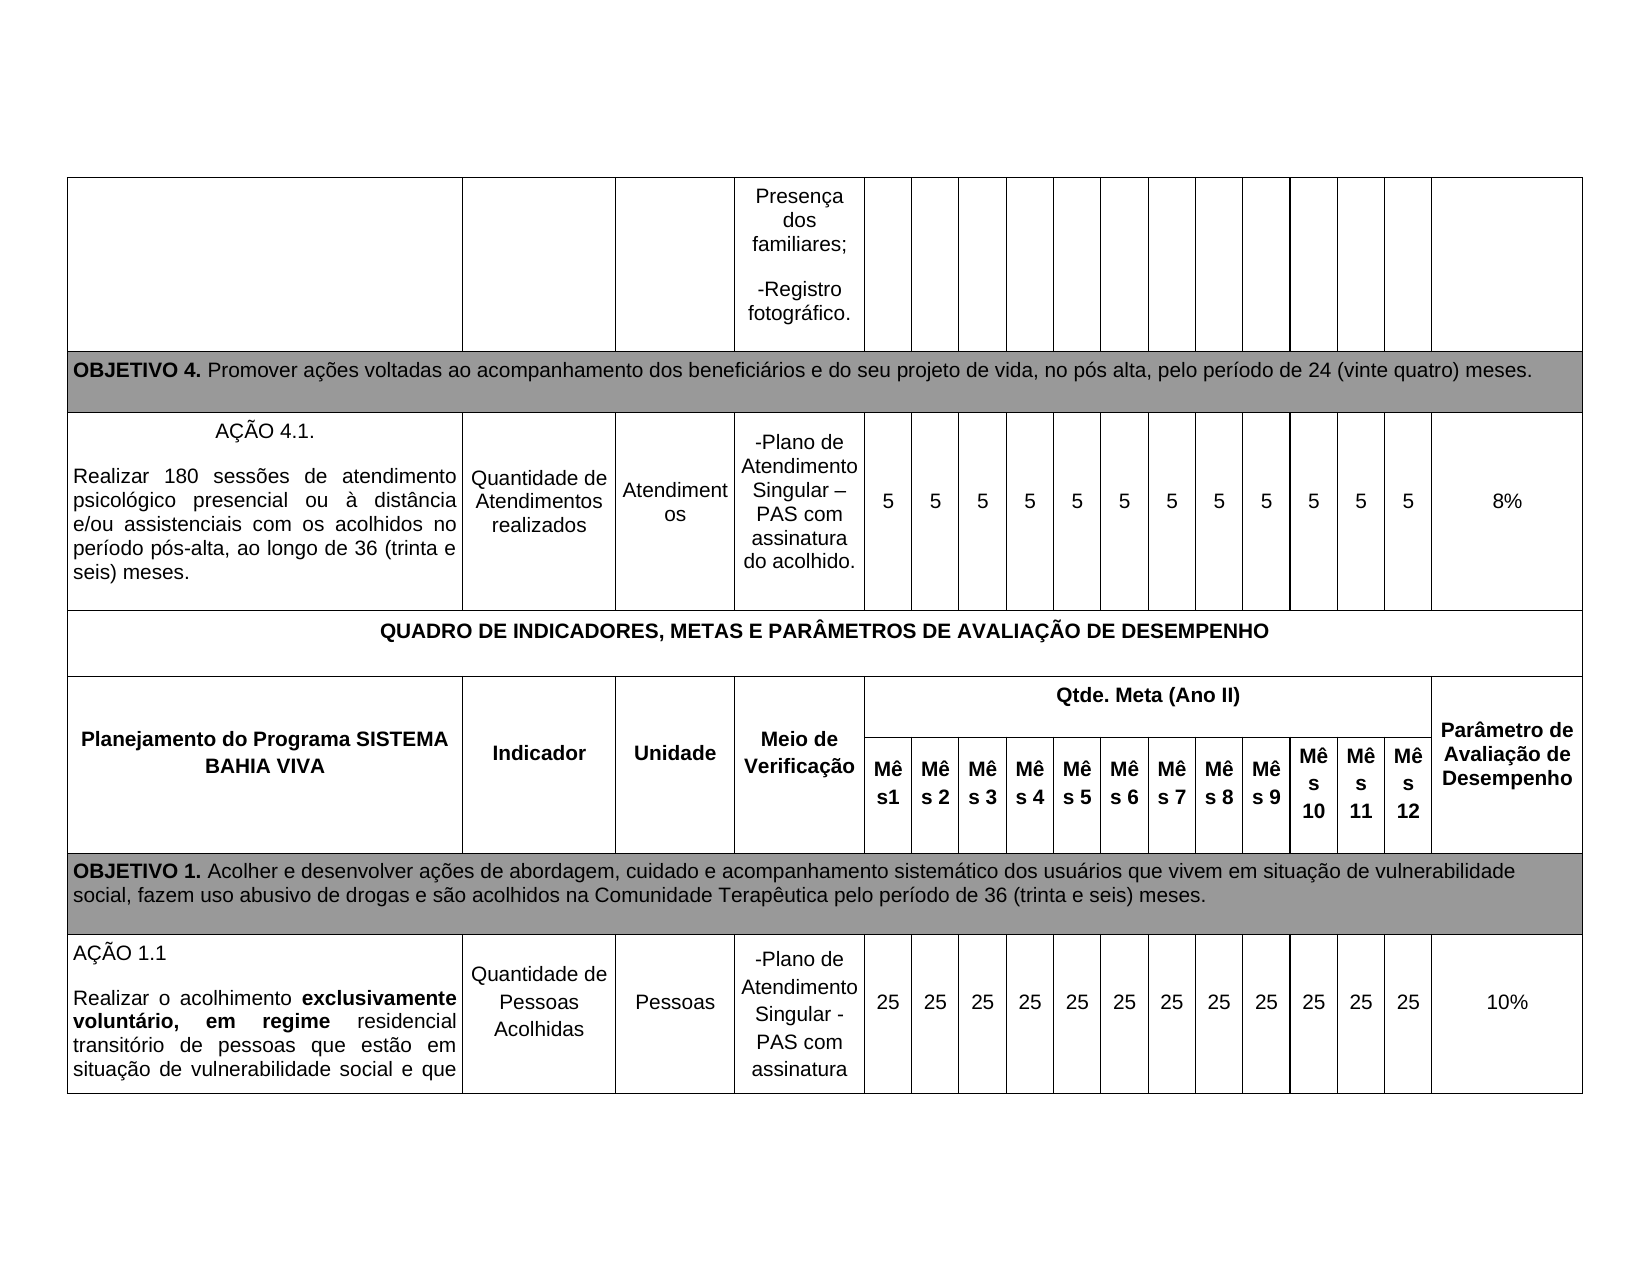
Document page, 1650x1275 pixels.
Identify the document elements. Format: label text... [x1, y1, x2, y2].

table_cell QUADRO DE INDICADORES, METAS E PARÂMETROS DE AVALIAÇÃO DE DESEMPENHO [68, 611, 1582, 676]
table_cell [68, 178, 462, 351]
table_cell 25 [1196, 935, 1242, 1093]
table_cell [1054, 178, 1100, 351]
table_cell AÇÃO 1.1 Realizar o acolhimento exclusivamente voluntário, em regime residencial transitório de pessoas que estão em situação de vulnerabilidade social e que [68, 935, 462, 1093]
table_cell [1243, 178, 1289, 351]
table_cell 5 [1338, 413, 1384, 610]
table_cell 25 [912, 935, 958, 1093]
table_cell Meio de Verificação [735, 677, 864, 852]
table_cell 5 [865, 413, 911, 610]
table_cell [912, 178, 958, 351]
table_cell Mês 9 [1243, 738, 1289, 852]
table_cell 5 [1291, 413, 1337, 610]
table_cell -Plano de Atendimento Singular - PAS com assinatura [735, 935, 864, 1093]
table_cell [865, 178, 911, 351]
table_cell Mês 3 [959, 738, 1006, 852]
table_cell [959, 178, 1006, 351]
table_cell 25 [1385, 935, 1431, 1093]
table_cell Indicador [463, 677, 615, 852]
table_cell 25 [1101, 935, 1148, 1093]
table_cell Mês 2 [912, 738, 958, 852]
table_cell 5 [1196, 413, 1242, 610]
table_cell 5 [912, 413, 958, 610]
table_cell OBJETIVO 1. Acolher e desenvolver ações de abordagem, cuidado e acompanhamento sistemático dos usuários que vivem em situação de vulnerabilidade social, fazem uso abusivo de drogas e são acolhidos na Comunidade Terapêutica pelo período de 36 (trinta e seis) meses. [68, 854, 1582, 934]
table_cell [1149, 178, 1195, 351]
table_cell 25 [1291, 935, 1337, 1093]
table_cell 5 [1054, 413, 1100, 610]
table_cell Mês 10 [1291, 738, 1337, 852]
table_cell [1338, 178, 1384, 351]
table_cell Atendimentos [616, 413, 734, 610]
table_cell [1007, 178, 1053, 351]
table_cell Mês 4 [1007, 738, 1053, 852]
table_cell Mês 7 [1149, 738, 1195, 852]
table_cell 5 [1385, 413, 1431, 610]
table_cell AÇÃO 4.1. Realizar 180 sessões de atendimento psicológico presencial ou à distância e/ou assistenciais com os acolhidos no período pós-alta, ao longo de 36 (trinta e seis) meses. [68, 413, 462, 610]
table_cell Mês 6 [1101, 738, 1148, 852]
table_cell 25 [1054, 935, 1100, 1093]
table_cell 5 [1007, 413, 1053, 610]
table_cell [1196, 178, 1242, 351]
table_cell 25 [1243, 935, 1289, 1093]
table_cell 5 [959, 413, 1006, 610]
table_cell 25 [1338, 935, 1384, 1093]
table_cell 5 [1149, 413, 1195, 610]
table_cell 25 [865, 935, 911, 1093]
table_cell [616, 178, 734, 351]
table_cell [1101, 178, 1148, 351]
table_cell Unidade [616, 677, 734, 852]
table_cell Presença dos familiares; -Registro fotográfico. [735, 178, 864, 351]
table_cell 10% [1432, 935, 1582, 1093]
table_cell Planejamento do Programa SISTEMA BAHIA VIVA [68, 677, 462, 852]
table_cell [1385, 178, 1431, 351]
table_cell [1432, 178, 1582, 351]
table_cell 25 [1007, 935, 1053, 1093]
table_cell [1291, 178, 1337, 351]
table_cell Mês 12 [1385, 738, 1431, 852]
table_cell OBJETIVO 4. Promover ações voltadas ao acompanhamento dos beneficiários e do seu projeto de vida, no pós alta, pelo período de 24 (vinte quatro) meses. [68, 352, 1582, 412]
table_cell 25 [1149, 935, 1195, 1093]
table_cell Quantidade de Atendimentos realizados [463, 413, 615, 610]
table_cell 25 [959, 935, 1006, 1093]
table_cell 5 [1243, 413, 1289, 610]
table_cell Mês1 [865, 738, 911, 852]
table_cell Mês 11 [1338, 738, 1384, 852]
table_cell Mês 5 [1054, 738, 1100, 852]
table_cell -Plano de Atendimento Singular – PAS com assinatura do acolhido. [735, 413, 864, 610]
table_cell Pessoas [616, 935, 734, 1093]
table_cell [463, 178, 615, 351]
table_cell Mês 8 [1196, 738, 1242, 852]
table_cell 5 [1101, 413, 1148, 610]
table_cell Qtde. Meta (Ano II) [865, 677, 1431, 737]
table_cell Quantidade de Pessoas Acolhidas [463, 935, 615, 1093]
table_cell 8% [1432, 413, 1582, 610]
table_cell Parâmetro de Avaliação de Desempenho [1432, 677, 1582, 852]
